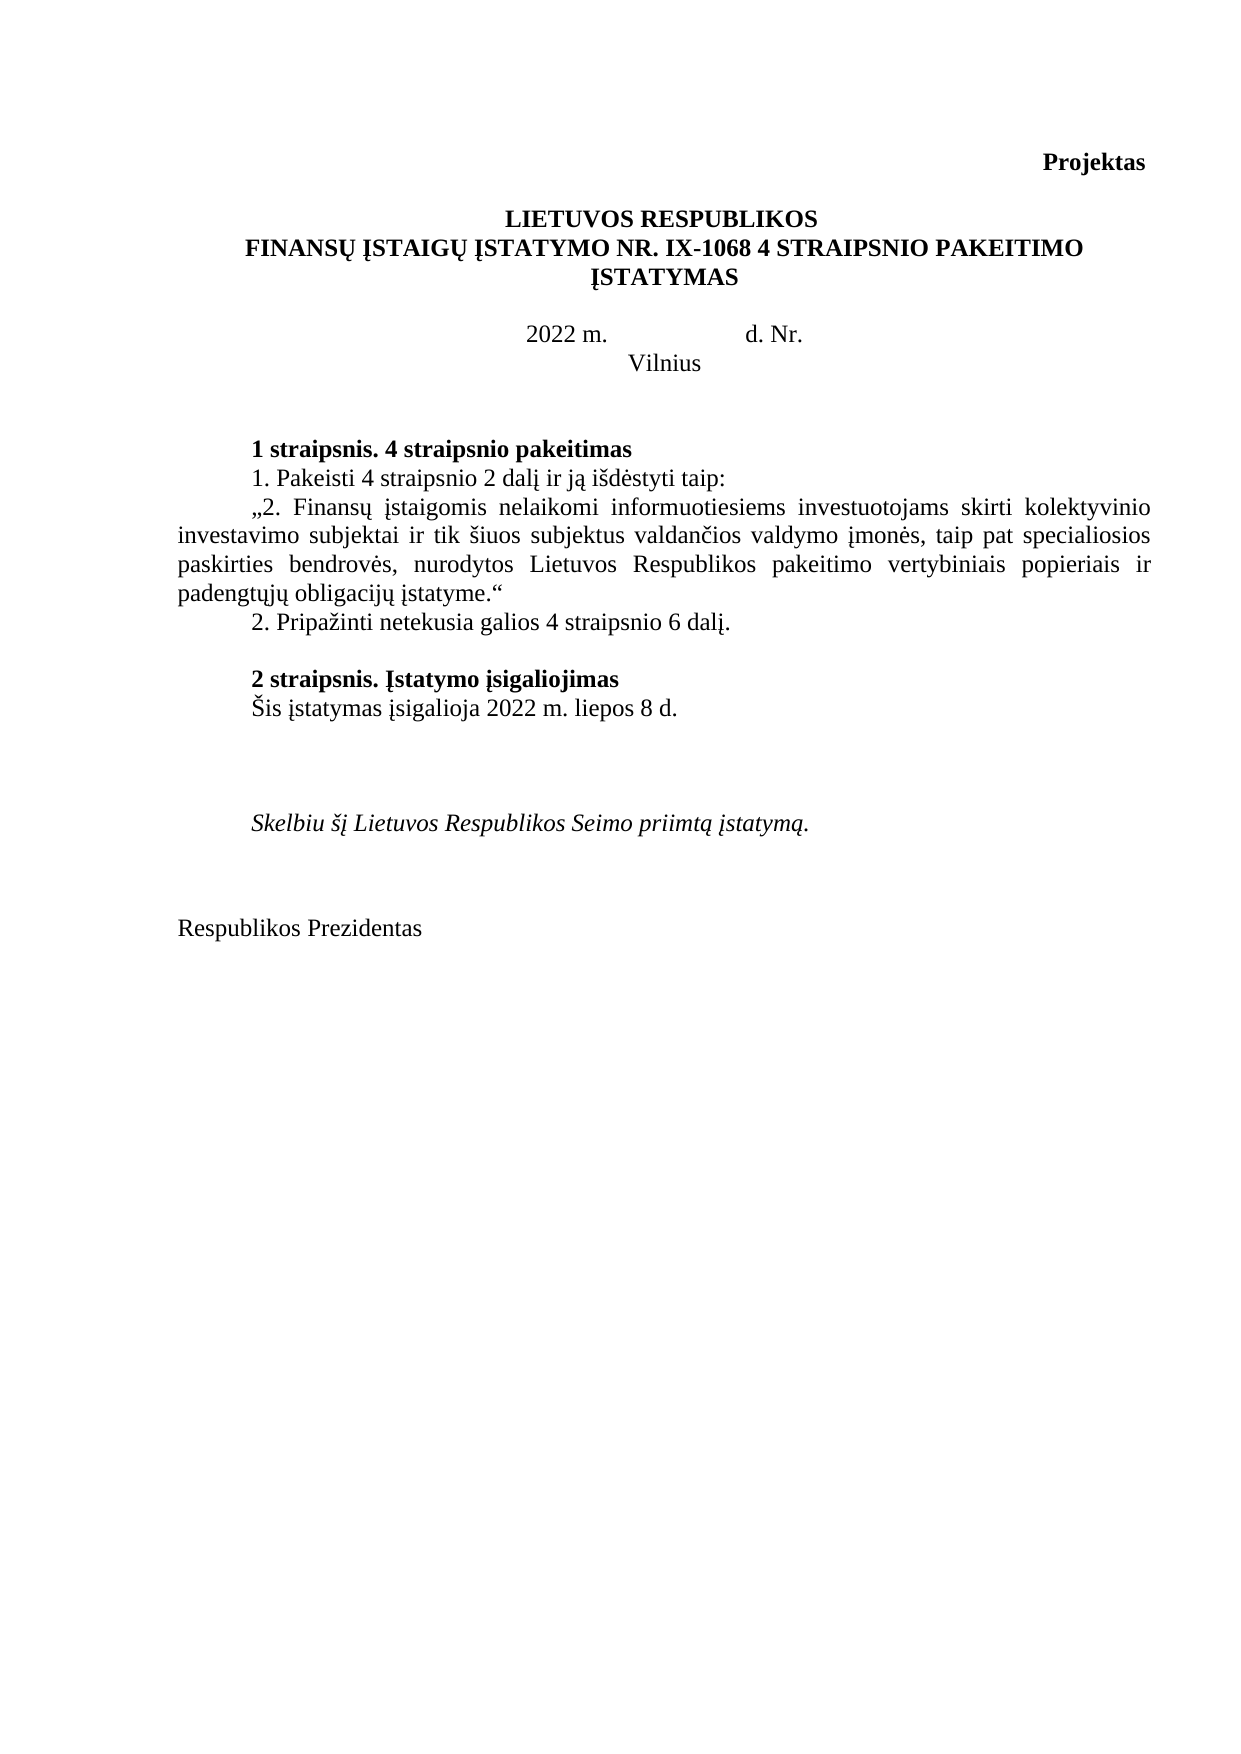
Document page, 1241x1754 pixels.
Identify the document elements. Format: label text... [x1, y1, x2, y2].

text FINANSŲ ĮSTAIGŲ ĮSTATYMO NR. IX-1068 4 STRAIPSNIO PAKEITIMO ĮSTATYMAS [177, 233, 1152, 291]
text LIETUVOS RESPUBLIKOS [177, 204, 1152, 233]
text Projektas [852, 147, 1152, 176]
text Šis įstatymas įsigalioja 2022 m. liepos 8 d. [177, 693, 1152, 722]
text „2. Finansų įstaigomis nelaikomi informuotiesiems investuotojams skirti kolektyvinio investavimo subjektai ir tik šiuos subjektus valdančios valdymo įmonės, taip pat specialiosios paskirties bendrovės, nurodytos Lietuvos Respublikos pakeitimo vertybiniais popieriais ir padengtųjų obligacijų įstatyme.“ [177, 492, 1152, 607]
text 2. Pripažinti netekusia galios 4 straipsnio 6 dalį. [177, 607, 1152, 636]
text 2 straipsnis. Įstatymo įsigaliojimas [177, 664, 1152, 693]
text Respublikos Prezidentas [177, 913, 1152, 942]
text 2022 m. d. Nr. [177, 319, 1152, 348]
text 1. Pakeisti 4 straipsnio 2 dalį ir ją išdėstyti taip: [177, 463, 1152, 492]
text 1 straipsnis. 4 straipsnio pakeitimas [177, 434, 1152, 463]
text Skelbiu šį Lietuvos Respublikos Seimo priimtą įstatymą. [177, 808, 1152, 837]
text Vilnius [177, 348, 1152, 377]
